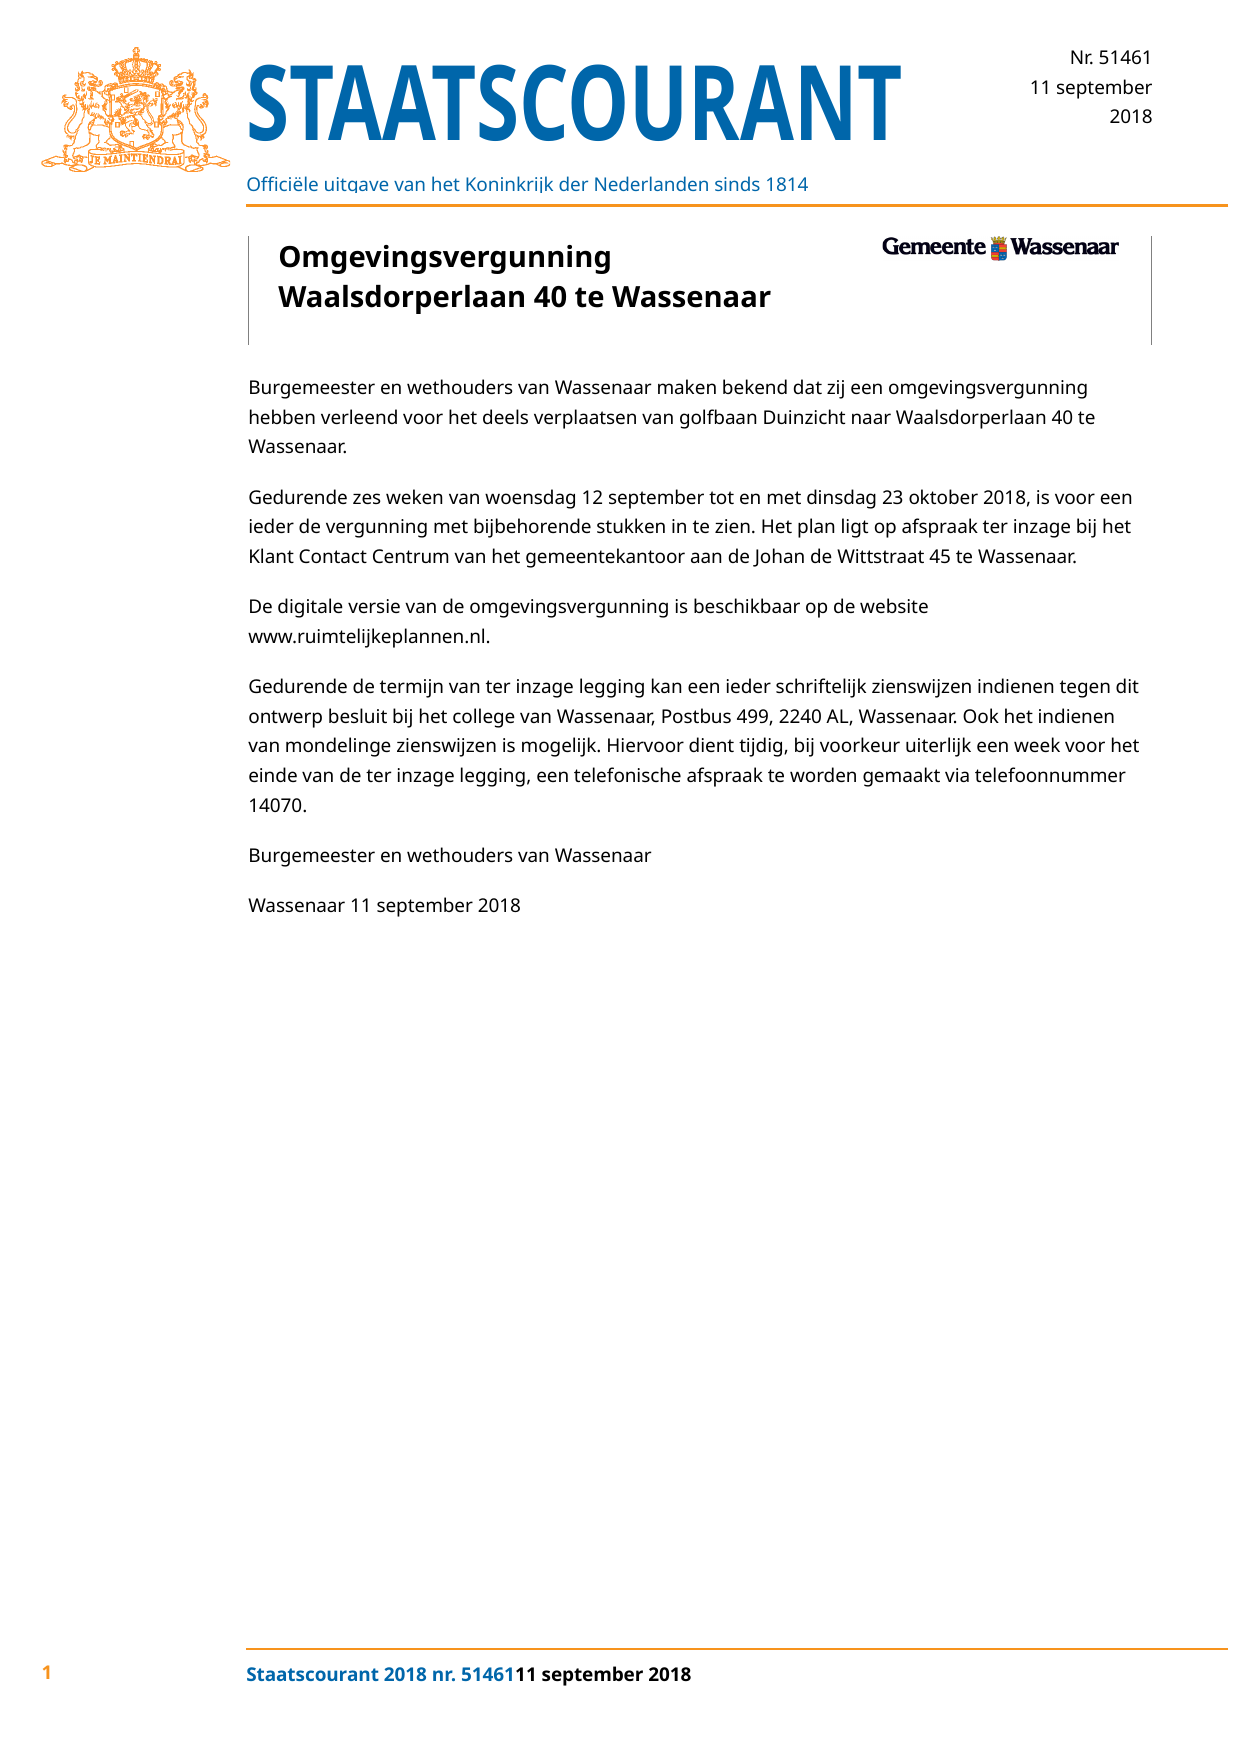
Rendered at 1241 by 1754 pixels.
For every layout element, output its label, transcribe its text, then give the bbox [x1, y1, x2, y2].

picture [41, 47, 231, 172]
table_header Omgevingsvergunning Waalsdorperlaan 40 te Wassenaar [249, 236, 850, 345]
text Gedurende de termijn van ter inzage legging kan een ieder schriftelijk zienswijzen indienen tegen dit ontwerp besluit bij het college van Wassenaar, Postbus 499, 2240 AL, Wassenaar. Ook het indienen van mondelinge zienswijzen is mogelijk. Hiervoor dient tijdig, bij voorkeur uiterlijk een week voor het einde van de ter inzage legging, een telefonische afspraak te worden gemaakt via telefoonnummer 14070. [248, 673, 1152, 817]
text Gedurende zes weken van woensdag 12 september tot en met dinsdag 23 oktober 2018, is voor een ieder de vergunning met bijbehorende stukken in te zien. Het plan ligt op afspraak ter inzage bij het Klant Contact Centrum van het gemeentekantoor aan de Johan de Wittstraat 45 te Wassenaar. [248, 484, 1152, 569]
text Wassenaar 11 september 2018 [248, 893, 1152, 918]
picture [882, 236, 1119, 261]
table_header [850, 236, 1151, 345]
text Burgemeester en wethouders van Wassenaar maken bekend dat zij een omgevingsvergunning hebben verleend voor het deels verplaatsen van golfbaan Duinzicht naar Waalsdorperlaan 40 te Wassenaar. [248, 374, 1152, 459]
text De digitale versie van de omgevingsvergunning is beschikbaar op de website www.ruimtelijkeplannen.nl. [248, 593, 1152, 649]
text Burgemeester en wethouders van Wassenaar [248, 842, 1152, 868]
